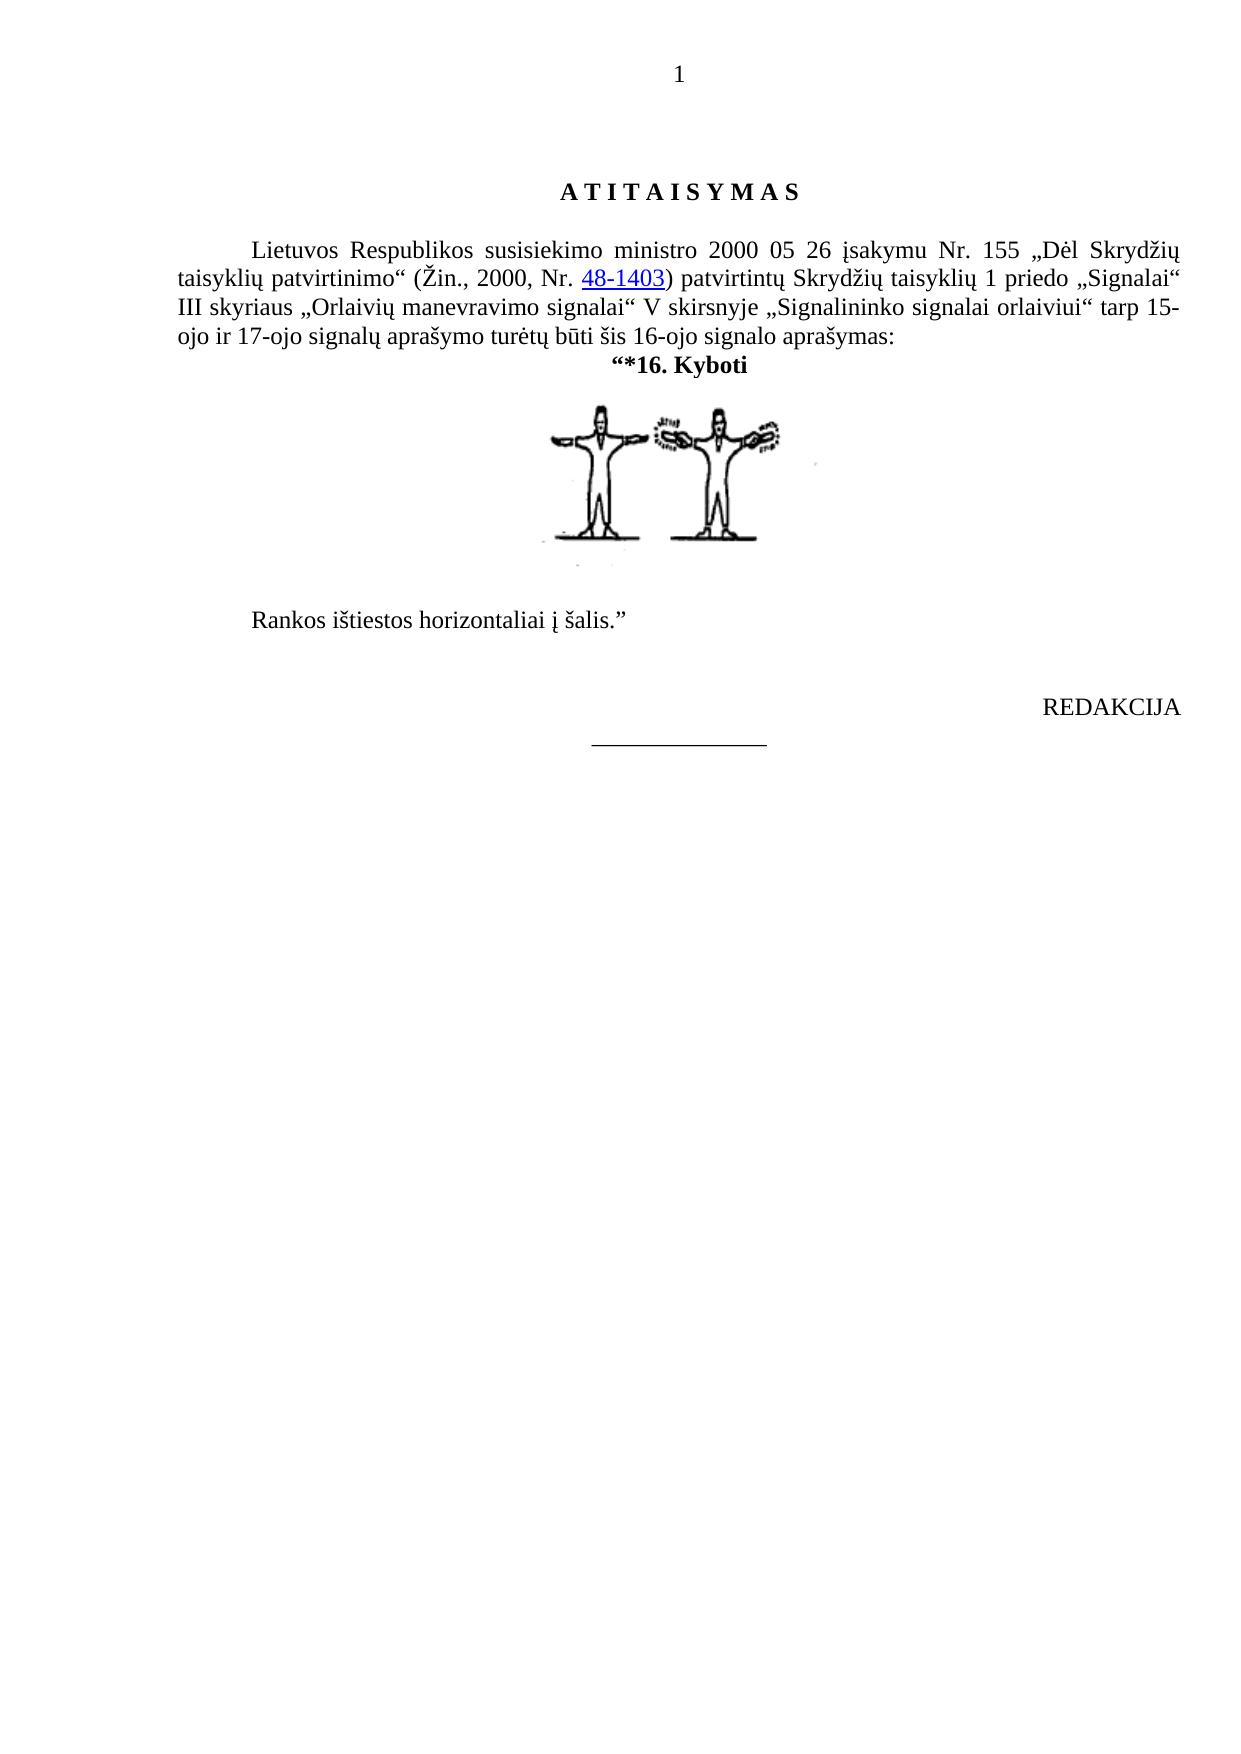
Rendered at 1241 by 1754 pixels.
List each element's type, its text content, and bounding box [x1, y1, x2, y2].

text Rankos ištiestos horizontaliai į šalis.” [177, 606, 1181, 634]
text “*16. Kyboti [177, 350, 1181, 378]
text Lietuvos Respublikos susisiekimo ministro 2000 05 26 įsakymu Nr. 155 „Dėl Skrydžių taisyklių patvirtinimo“ (Žin., 2000, Nr. 48-1403) patvirtintų Skrydžių taisyklių 1 priedo „Signalai“ III skyriaus „Orlaivių manevravimo signalai“ V skirsnyje „Signalininko signalai orlaiviui“ tarp 15-ojo ir 17-ojo signalų aprašymo turėtų būti šis 16-ojo signalo aprašymas: [177, 235, 1181, 350]
text REDAKCIJA [177, 692, 1181, 721]
text ______________ [177, 721, 1181, 749]
text ATITAISYMAS [177, 177, 1181, 206]
